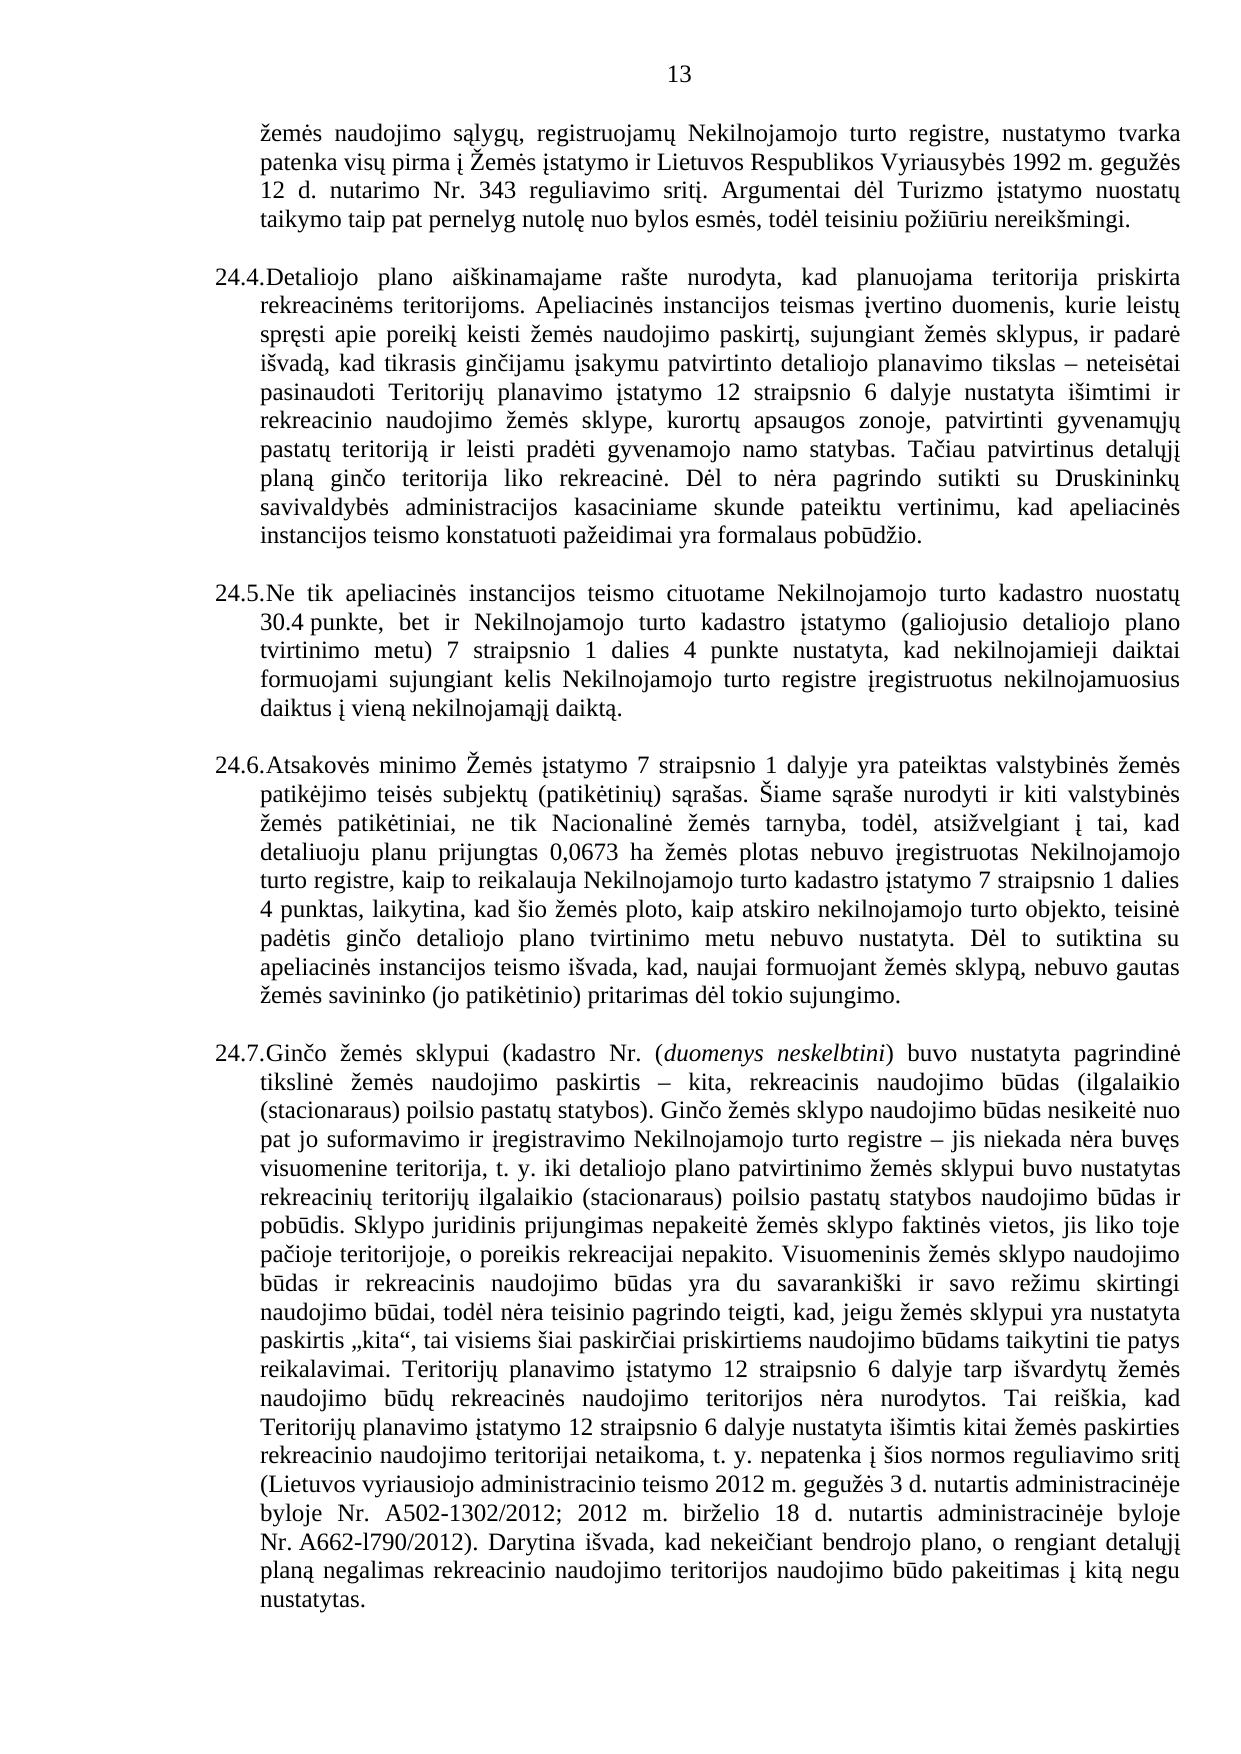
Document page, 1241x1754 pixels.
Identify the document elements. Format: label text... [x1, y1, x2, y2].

text 24.4. Detaliojo plano aiškinamajame rašte nurodyta, kad planuojama teritorija priskirta rekreacinėms teritorijoms. Apeliacinės instancijos teismas įvertino duomenis, kurie leistų spręsti apie poreikį keisti žemės naudojimo paskirtį, sujungiant žemės sklypus, ir padarė išvadą, kad tikrasis ginčijamu įsakymu patvirtinto detaliojo planavimo tikslas – neteisėtai pasinaudoti Teritorijų planavimo įstatymo 12 straipsnio 6 dalyje nustatyta išimtimi ir rekreacinio naudojimo žemės sklype, kurortų apsaugos zonoje, patvirtinti gyvenamųjų pastatų teritoriją ir leisti pradėti gyvenamojo namo statybas. Tačiau patvirtinus detalųjį planą ginčo teritorija liko rekreacinė. Dėl to nėra pagrindo sutikti su Druskininkų savivaldybės administracijos kasaciniame skunde pateiktu vertinimu, kad apeliacinės instancijos teismo konstatuoti pažeidimai yra formalaus pobūdžio. [215, 262, 1181, 549]
text 24.6. Atsakovės minimo Žemės įstatymo 7 straipsnio 1 dalyje yra pateiktas valstybinės žemės patikėjimo teisės subjektų (patikėtinių) sąrašas. Šiame sąraše nurodyti ir kiti valstybinės žemės patikėtiniai, ne tik Nacionalinė žemės tarnyba, todėl, atsižvelgiant į tai, kad detaliuoju planu prijungtas 0,0673 ha žemės plotas nebuvo įregistruotas Nekilnojamojo turto registre, kaip to reikalauja Nekilnojamojo turto kadastro įstatymo 7 straipsnio 1 dalies 4 punktas, laikytina, kad šio žemės ploto, kaip atskiro nekilnojamojo turto objekto, teisinė padėtis ginčo detaliojo plano tvirtinimo metu nebuvo nustatyta. Dėl to sutiktina su apeliacinės instancijos teismo išvada, kad, naujai formuojant žemės sklypą, nebuvo gautas žemės savininko (jo patikėtinio) pritarimas dėl tokio sujungimo. [215, 751, 1181, 1009]
text 24.7. Ginčo žemės sklypui (kadastro Nr. (duomenys neskelbtini) buvo nustatyta pagrindinė tikslinė žemės naudojimo paskirtis – kita, rekreacinis naudojimo būdas (ilgalaikio (stacionaraus) poilsio pastatų statybos). Ginčo žemės sklypo naudojimo būdas nesikeitė nuo pat jo suformavimo ir įregistravimo Nekilnojamojo turto registre – jis niekada nėra buvęs visuomenine teritorija, t. y. iki detaliojo plano patvirtinimo žemės sklypui buvo nustatytas rekreacinių teritorijų ilgalaikio (stacionaraus) poilsio pastatų statybos naudojimo būdas ir pobūdis. Sklypo juridinis prijungimas nepakeitė žemės sklypo faktinės vietos, jis liko toje pačioje teritorijoje, o poreikis rekreacijai nepakito. Visuomeninis žemės sklypo naudojimo būdas ir rekreacinis naudojimo būdas yra du savarankiški ir savo režimu skirtingi naudojimo būdai, todėl nėra teisinio pagrindo teigti, kad, jeigu žemės sklypui yra nustatyta paskirtis „kita“, tai visiems šiai paskirčiai priskirtiems naudojimo būdams taikytini tie patys reikalavimai. Teritorijų planavimo įstatymo 12 straipsnio 6 dalyje tarp išvardytų žemės naudojimo būdų rekreacinės naudojimo teritorijos nėra nurodytos. Tai reiškia, kad Teritorijų planavimo įstatymo 12 straipsnio 6 dalyje nustatyta išimtis kitai žemės paskirties rekreacinio naudojimo teritorijai netaikoma, t. y. nepatenka į šios normos reguliavimo sritį (Lietuvos vyriausiojo administracinio teismo 2012 m. gegužės 3 d. nutartis administracinėje byloje Nr. A502-1302/2012; 2012 m. birželio 18 d. nutartis administracinėje byloje Nr. A662-l790/2012). Darytina išvada, kad nekeičiant bendrojo plano, o rengiant detalųjį planą negalimas rekreacinio naudojimo teritorijos naudojimo būdo pakeitimas į kitą negu nustatytas. [215, 1038, 1181, 1613]
text žemės naudojimo sąlygų, registruojamų Nekilnojamojo turto registre, nustatymo tvarka patenka visų pirma į Žemės įstatymo ir Lietuvos Respublikos Vyriausybės 1992 m. gegužės 12 d. nutarimo Nr. 343 reguliavimo sritį. Argumentai dėl Turizmo įstatymo nuostatų taikymo taip pat pernelyg nutolę nuo bylos esmės, todėl teisiniu požiūriu nereikšmingi. [215, 118, 1181, 233]
text 24.5. Ne tik apeliacinės instancijos teismo cituotame Nekilnojamojo turto kadastro nuostatų 30.4 punkte, bet ir Nekilnojamojo turto kadastro įstatymo (galiojusio detaliojo plano tvirtinimo metu) 7 straipsnio 1 dalies 4 punkte nustatyta, kad nekilnojamieji daiktai formuojami sujungiant kelis Nekilnojamojo turto registre įregistruotus nekilnojamuosius daiktus į vieną nekilnojamąjį daiktą. [215, 578, 1181, 722]
